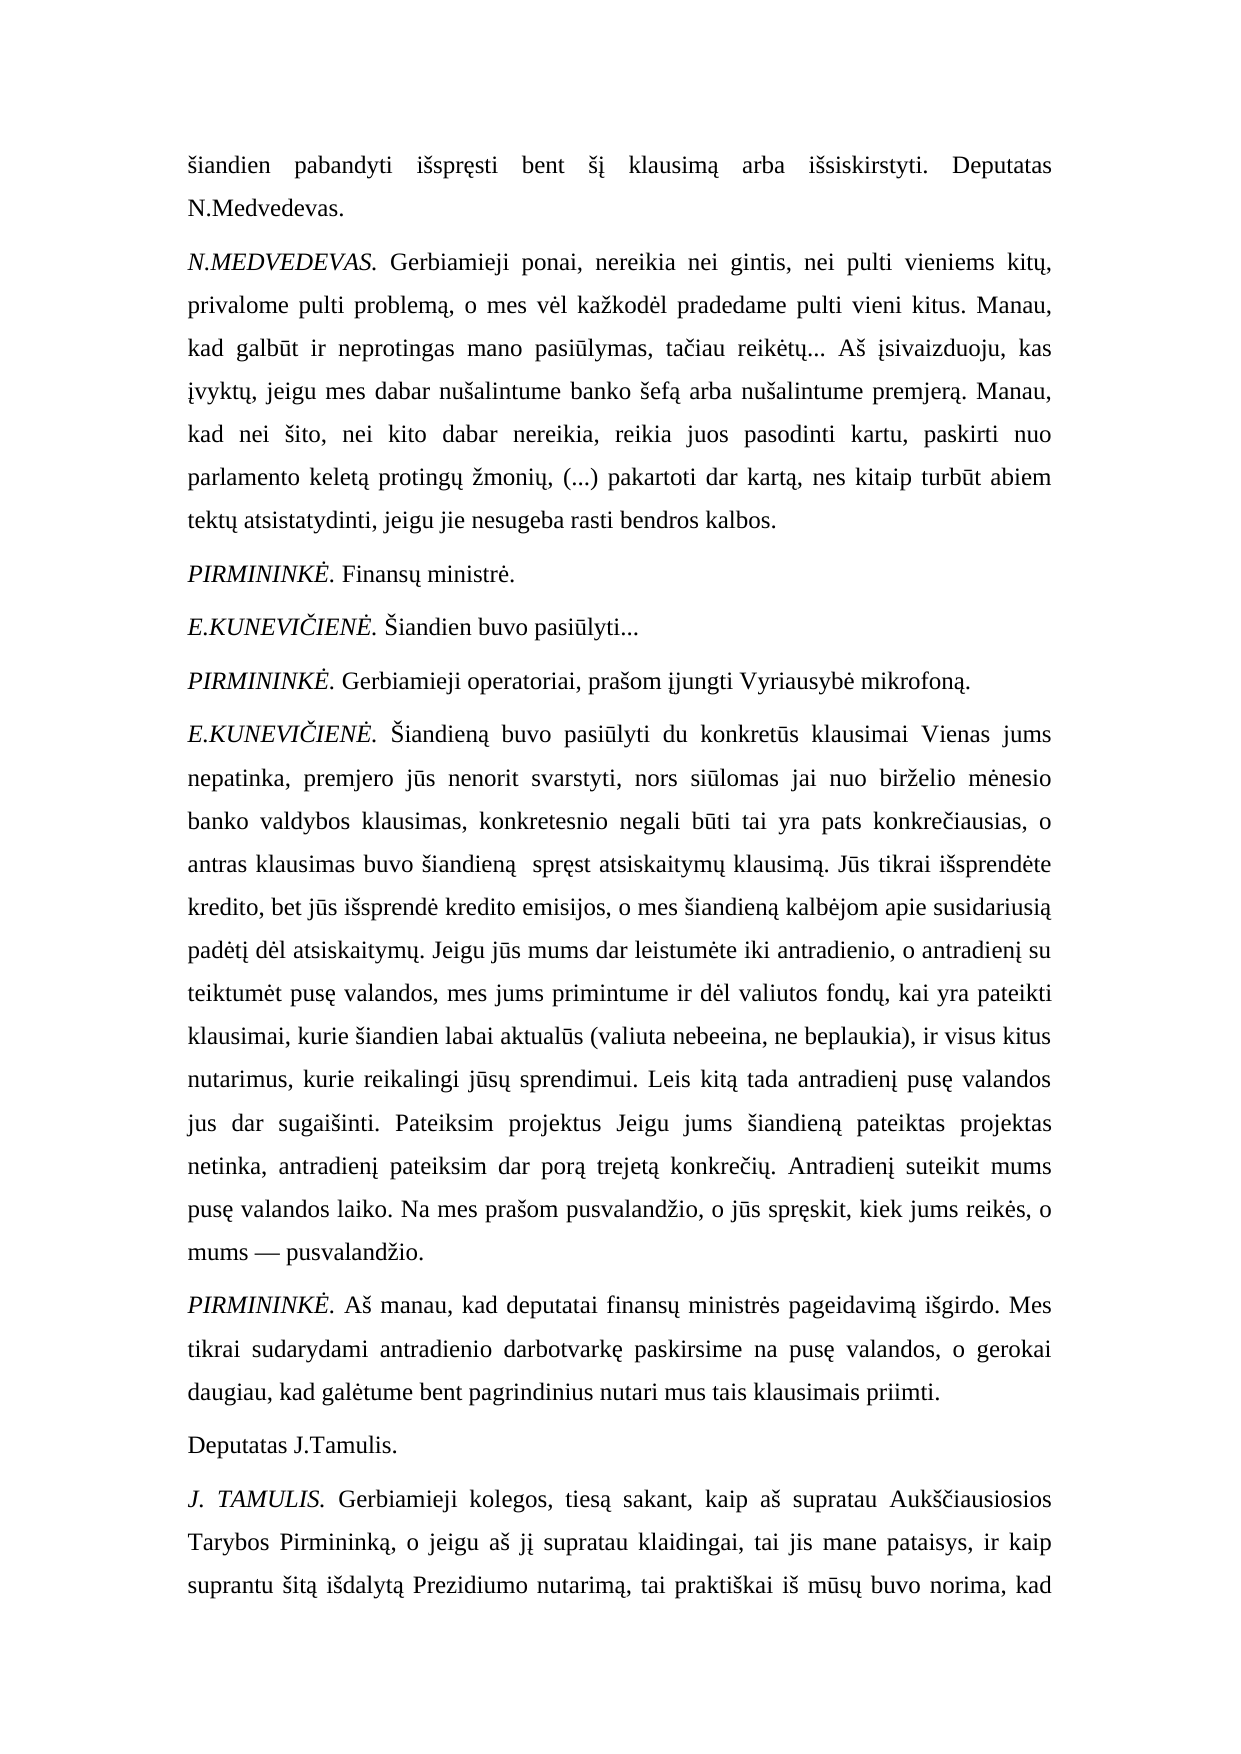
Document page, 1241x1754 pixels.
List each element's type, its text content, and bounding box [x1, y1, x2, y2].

text PIRMININKĖ. Finansų ministrė. [187, 559, 1053, 588]
text E.KUNEVIČIENĖ. Šiandien buvo pasiūlyti... [187, 612, 1053, 641]
text šiandien pabandyti išspręsti bent šį klausimą arba išsiskirstyti. Deputatas N.Medvedevas. [187, 150, 1053, 222]
text J. TAMULIS. Gerbiamieji kolegos, tiesą sakant, kaip aš supratau Aukščiausiosios Tarybos Pirmininką, o jeigu aš jį supratau klaidingai, tai jis mane pataisys, ir kaip suprantu šitą išdalytą Prezidiumo nutarimą, tai praktiškai iš mūsų buvo norima, kad [187, 1484, 1053, 1599]
text N.MEDVEDEVAS. Gerbiamieji ponai, nereikia nei gintis, nei pulti vieniems kitų, privalome pulti problemą, o mes vėl kažkodėl pradedame pulti vieni kitus. Manau, kad galbūt ir neprotingas mano pasiūlymas, tačiau reikėtų... Aš įsivaizduoju, kas įvyktų, jeigu mes dabar nušalintume banko šefą arba nušalintume premjerą. Manau, kad nei šito, nei kito dabar nereikia, reikia juos pasodinti kartu, paskirti nuo parlamento keletą protingų žmonių, (...) pakartoti dar kartą, nes kitaip turbūt abiem tektų atsistatydinti, jeigu jie nesugeba rasti bendros kalbos. [187, 247, 1053, 534]
text Deputatas J.Tamulis. [187, 1430, 1053, 1459]
text PIRMININKĖ. Aš manau, kad deputatai finansų ministrės pageidavimą išgirdo. Mes tikrai sudarydami antradienio darbotvarkę paskirsime na pusę valandos, o gerokai daugiau, kad galėtume bent pagrindinius nutari mus tais klausimais priimti. [187, 1291, 1053, 1406]
text E.KUNEVIČIENĖ. Šiandieną buvo pasiūlyti du konkretūs klausimai Vienas jums nepatinka, premjero jūs nenorit svarstyti, nors siūlomas jai nuo birželio mėnesio banko valdybos klausimas, konkretesnio negali būti tai yra pats konkrečiausias, o antras klausimas buvo šiandieną spręst atsiskaitymų klausimą. Jūs tikrai išsprendėte kredito, bet jūs išsprendė kredito emisijos, o mes šiandieną kalbėjom apie susidariusią padėtį dėl atsiskaitymų. Jeigu jūs mums dar leistumėte iki antradienio, o antradienį su teiktumėt pusę valandos, mes jums primintume ir dėl valiutos fondų, kai yra pateikti klausimai, kurie šiandien labai aktualūs (valiuta nebeeina, ne beplaukia), ir visus kitus nutarimus, kurie reikalingi jūsų sprendimui. Leis kitą tada antradienį pusę valandos jus dar sugaišinti. Pateiksim projektus Jeigu jums šiandieną pateiktas projektas netinka, antradienį pateiksim dar porą trejetą konkrečių. Antradienį suteikit mums pusę valandos laiko. Na mes prašom pusvalandžio, o jūs spręskit, kiek jums reikės, o mums — pusvalandžio. [187, 719, 1053, 1266]
text PIRMININKĖ. Gerbiamieji operatoriai, prašom įjungti Vyriausybė mikrofoną. [187, 666, 1053, 695]
